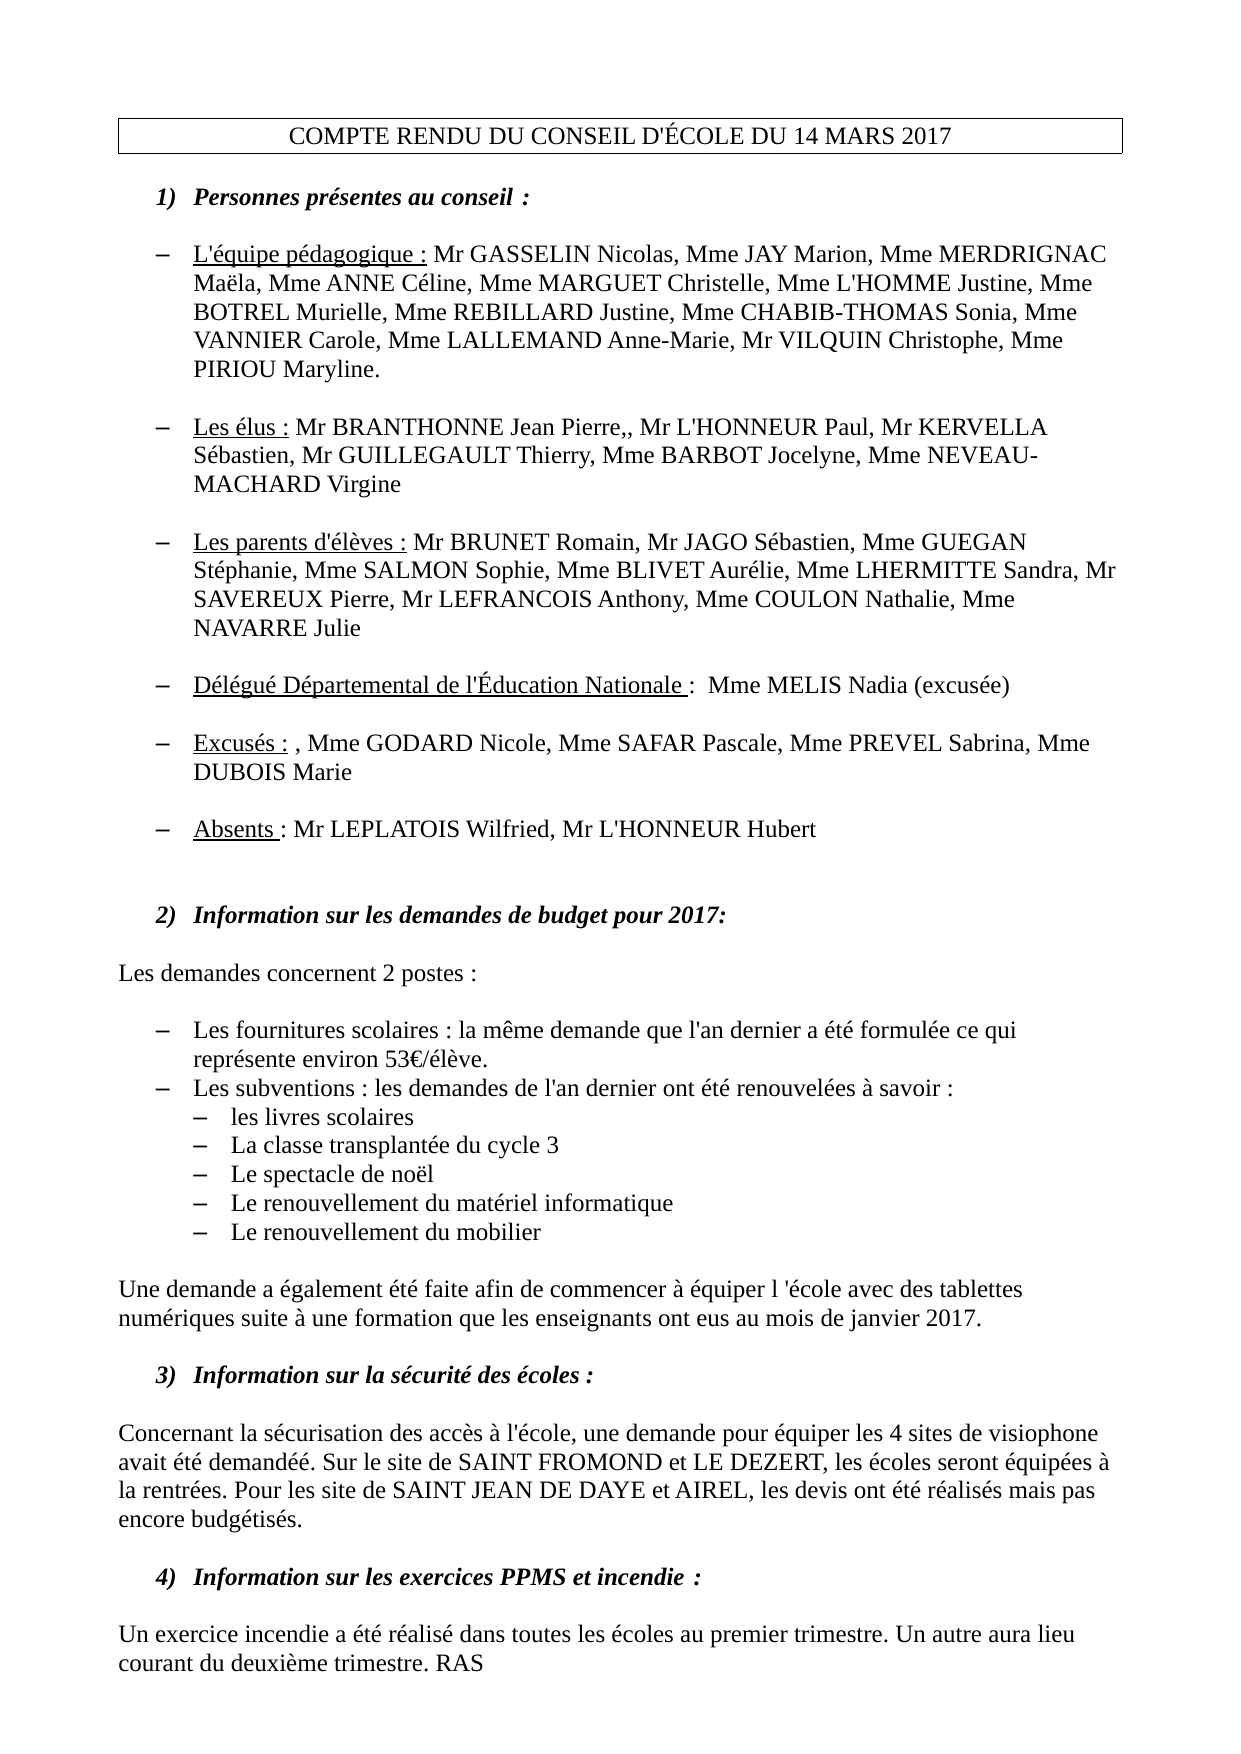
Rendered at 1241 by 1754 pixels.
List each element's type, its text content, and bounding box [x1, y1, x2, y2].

list Personnes présentes au conseil : [156, 182, 1122, 210]
list L'équipe pédagogique : Mr GASSELIN Nicolas, Mme JAY Marion, Mme MERDRIGNAC Maëla, Mme ANNE Céline, Mme MARGUET Christelle, Mme L'HOMME Justine, Mme BOTREL Murielle, Mme REBILLARD Justine, Mme CHABIB-THOMAS Sonia, Mme VANNIER Carole, Mme LALLEMAND Anne-Marie, Mr VILQUIN Christophe, Mme PIRIOU Maryline. [156, 239, 1122, 383]
list Délégué Départemental de l'Éducation Nationale : Mme MELIS Nadia (excusée) [156, 670, 1122, 699]
list Le renouvellement du mobilier [193, 1217, 1122, 1245]
list Excusés : , Mme GODARD Nicole, Mme SAFAR Pascale, Mme PREVEL Sabrina, Mme DUBOIS Marie [156, 728, 1122, 785]
list Absents : Mr LEPLATOIS Wilfried, Mr L'HONNEUR Hubert [156, 814, 1122, 843]
list Information sur les demandes de budget pour 2017: [156, 900, 1122, 929]
list La classe transplantée du cycle 3 [193, 1130, 1122, 1159]
text COMPTE RENDU DU CONSEIL D'ÉCOLE DU 14 MARS 2017 [119, 119, 1122, 153]
text Concernant la sécurisation des accès à l'école, une demande pour équiper les 4 sites de visiophone avait été demandéé. Sur le site de SAINT FROMOND et LE DEZERT, les écoles seront équipées à la rentrées. Pour les site de SAINT JEAN DE DAYE et AIREL, les devis ont été réalisés mais pas encore budgétisés. [118, 1418, 1122, 1533]
list Information sur les exercices PPMS et incendie : [156, 1562, 1122, 1590]
list Le renouvellement du matériel informatique [193, 1188, 1122, 1217]
list Information sur la sécurité des écoles : [156, 1360, 1122, 1389]
list Le spectacle de noël [193, 1159, 1122, 1188]
list Les élus : Mr BRANTHONNE Jean Pierre,, Mr L'HONNEUR Paul, Mr KERVELLA Sébastien, Mr GUILLEGAULT Thierry, Mme BARBOT Jocelyne, Mme NEVEAU-MACHARD Virgine [156, 412, 1122, 498]
list Les subventions : les demandes de l'an dernier ont été renouvelées à savoir : [156, 1073, 1122, 1102]
text Une demande a également été faite afin de commencer à équiper l 'école avec des tablettes numériques suite à une formation que les enseignants ont eus au mois de janvier 2017. [118, 1274, 1122, 1332]
text Un exercice incendie a été réalisé dans toutes les écoles au premier trimestre. Un autre aura lieu courant du deuxième trimestre. RAS [118, 1619, 1122, 1677]
list Les fournitures scolaires : la même demande que l'an dernier a été formulée ce qui représente environ 53€/élève. [156, 1015, 1122, 1073]
list les livres scolaires [193, 1102, 1122, 1130]
list Les parents d'élèves : Mr BRUNET Romain, Mr JAGO Sébastien, Mme GUEGAN Stéphanie, Mme SALMON Sophie, Mme BLIVET Aurélie, Mme LHERMITTE Sandra, Mr SAVEREUX Pierre, Mr LEFRANCOIS Anthony, Mme COULON Nathalie, Mme NAVARRE Julie [156, 527, 1122, 642]
text Les demandes concernent 2 postes : [118, 958, 1122, 987]
